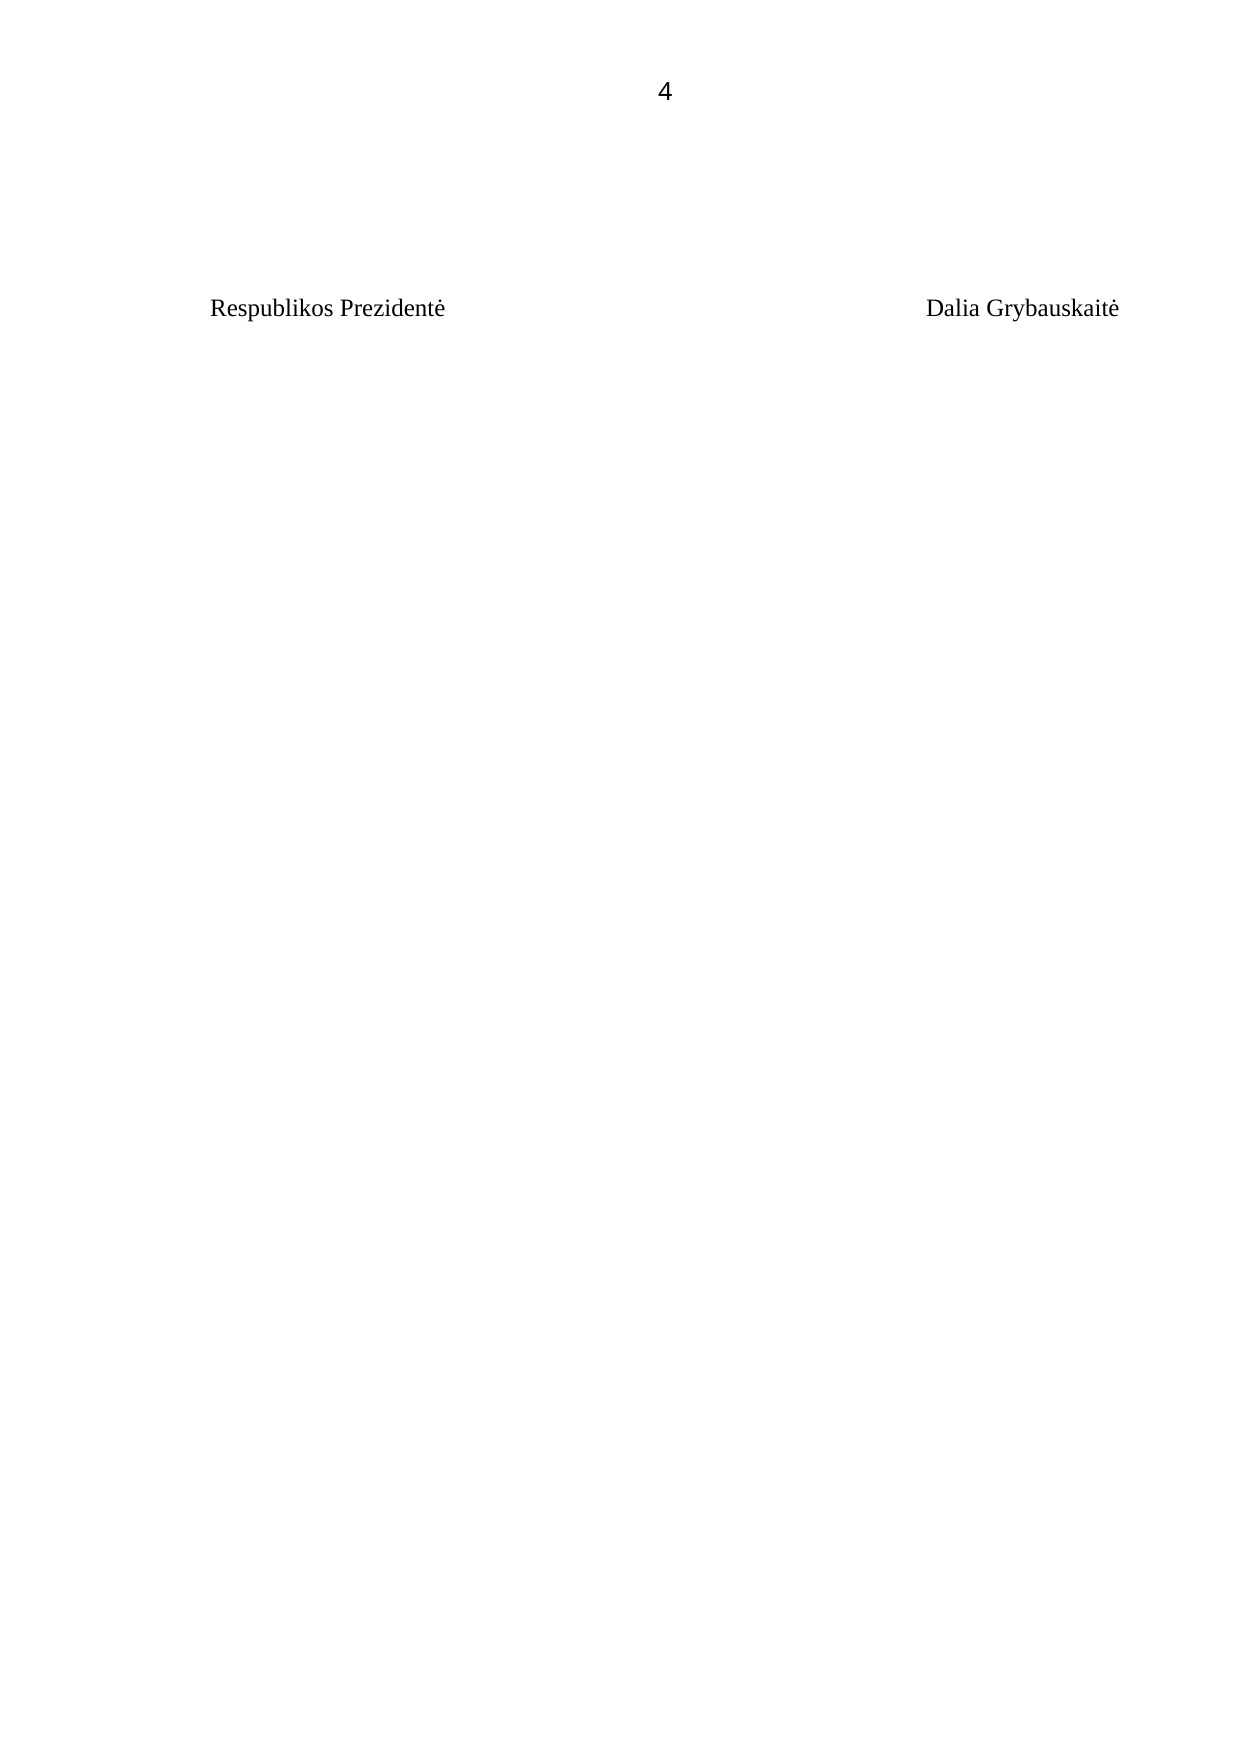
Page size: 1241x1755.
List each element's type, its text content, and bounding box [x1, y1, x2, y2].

text Respublikos Prezidentė Dalia Grybauskaitė [210, 293, 1120, 322]
